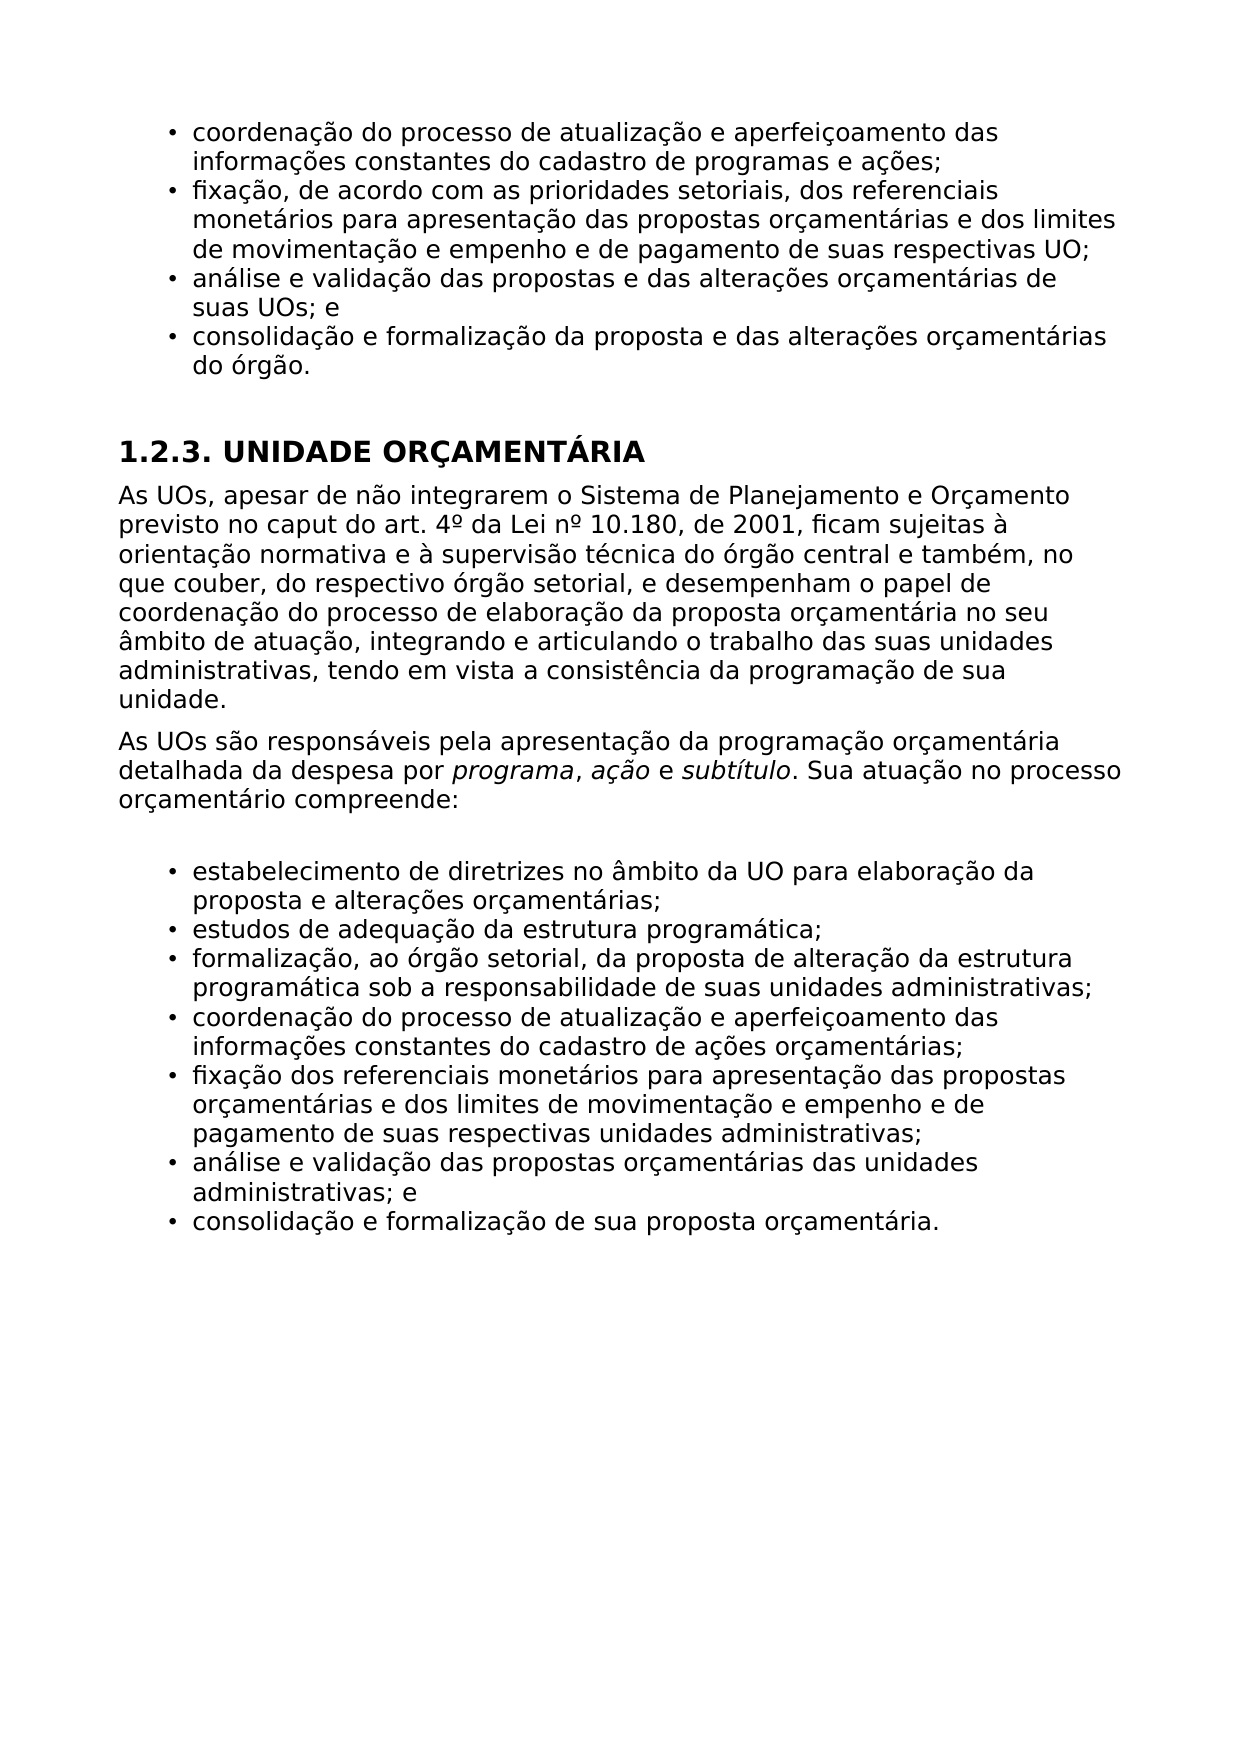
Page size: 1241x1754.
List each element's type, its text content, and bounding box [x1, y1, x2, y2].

list coordenação do processo de atualização e aperfeiçoamento das informações constantes do cadastro de programas e ações; [177, 118, 1122, 176]
subtitle 1.2.3. UNIDADE ORÇAMENTÁRIA [118, 435, 1122, 469]
list consolidação e formalização de sua proposta orçamentária. [177, 1207, 1122, 1236]
list estudos de adequação da estrutura programática; [177, 915, 1122, 944]
list coordenação do processo de atualização e aperfeiçoamento das informações constantes do cadastro de ações orçamentárias; [177, 1003, 1122, 1061]
list análise e validação das propostas e das alterações orçamentárias de suas UOs; e [177, 264, 1122, 322]
text As UOs são responsáveis pela apresentação da programação orçamentária detalhada da despesa por programa, ação e subtítulo. Sua atuação no processo orçamentário compreende: [118, 727, 1122, 815]
list fixação, de acordo com as prioridades setoriais, dos referenciais monetários para apresentação das propostas orçamentárias e dos limites de movimentação e empenho e de pagamento de suas respectivas UO; [177, 176, 1122, 264]
list fixação dos referenciais monetários para apresentação das propostas orçamentárias e dos limites de movimentação e empenho e de pagamento de suas respectivas unidades administrativas; [177, 1061, 1122, 1148]
list consolidação e formalização da proposta e das alterações orçamentárias do órgão. [177, 322, 1122, 381]
text As UOs, apesar de não integrarem o Sistema de Planejamento e Orçamento previsto no caput do art. 4º da Lei nº 10.180, de 2001, ficam sujeitas à orientação normativa e à supervisão técnica do órgão central e também, no que couber, do respectivo órgão setorial, e desempenham o papel de coordenação do processo de elaboração da proposta orçamentária no seu âmbito de atuação, integrando e articulando o trabalho das suas unidades administrativas, tendo em vista a consistência da programação de sua unidade. [118, 482, 1122, 715]
list formalização, ao órgão setorial, da proposta de alteração da estrutura programática sob a responsabilidade de suas unidades administrativas; [177, 944, 1122, 1003]
list estabelecimento de diretrizes no âmbito da UO para elaboração da proposta e alterações orçamentárias; [177, 857, 1122, 915]
list análise e validação das propostas orçamentárias das unidades administrativas; e [177, 1148, 1122, 1207]
